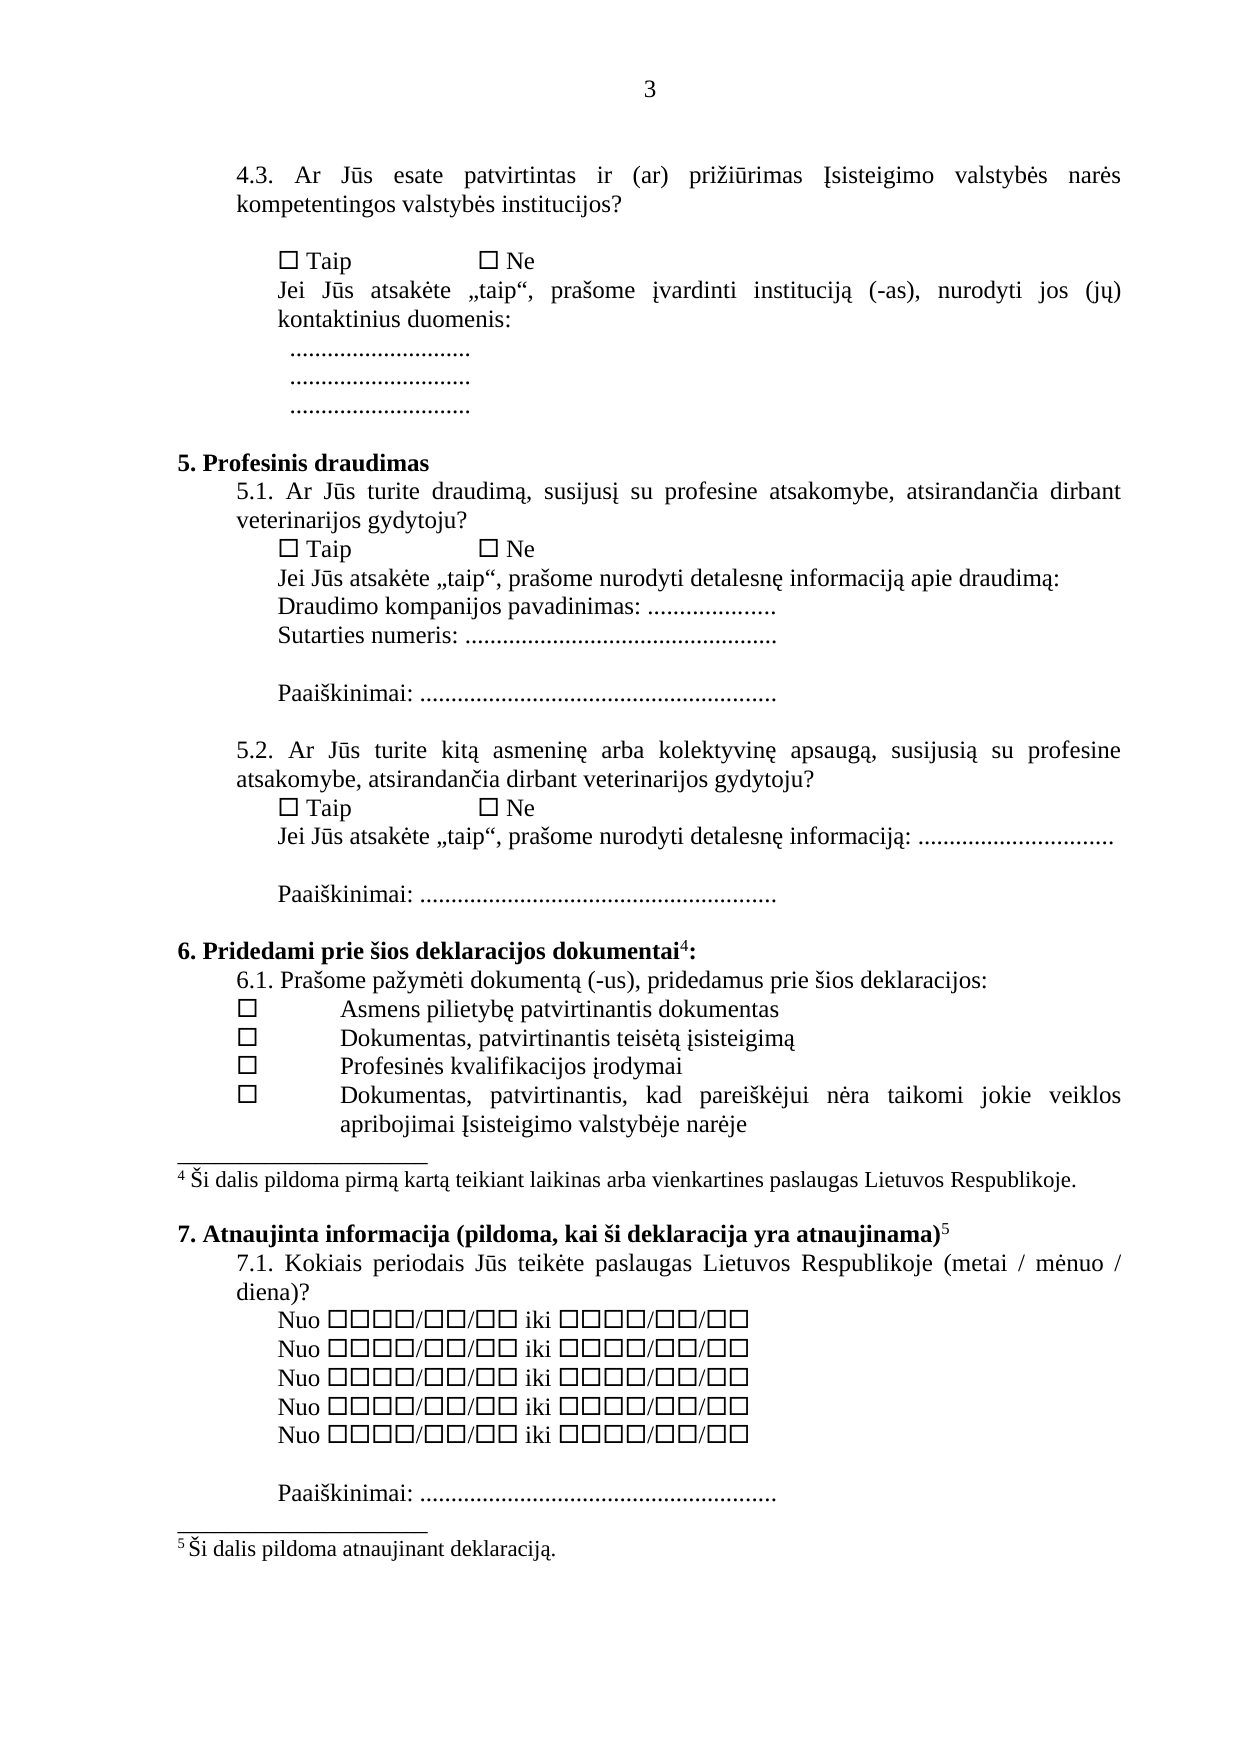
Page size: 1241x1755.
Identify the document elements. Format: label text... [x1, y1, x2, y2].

text ____________________ [177, 1507, 1122, 1535]
text Nuo [][][][]/[][]/[][] iki [][][][]/[][]/[][] [277, 1420, 1122, 1449]
text 6.1. Prašome pažymėti dokumentą (-us), pridedamus prie šios deklaracijos: [236, 965, 1122, 994]
text [] Taip [] Ne [277, 793, 1122, 821]
text 5.2. Ar Jūs turite kitą asmeninę arba kolektyvinę apsaugą, susijusią su profesine atsakomybe, atsirandančia dirbant veterinarijos gydytoju? [236, 735, 1122, 793]
text 4.3. Ar Jūs esate patvirtintas ir (ar) prižiūrimas Įsisteigimo valstybės narės kompetentingos valstybės institucijos? [236, 160, 1122, 218]
text [] Taip [] Ne [277, 246, 1122, 275]
text Draudimo kompanijos pavadinimas: [277, 591, 1122, 620]
text 7. Atnaujinta informacija (pildoma, kai ši deklaracija yra atnaujinama)5 [177, 1219, 1122, 1248]
text [] Dokumentas, patvirtinantis teisėtą įsisteigimą [236, 1023, 1122, 1051]
text Nuo [][][][]/[][]/[][] iki [][][][]/[][]/[][] [277, 1363, 1122, 1392]
text Paaiškinimai: [277, 1478, 1122, 1507]
text 6. Pridedami prie šios deklaracijos dokumentai4: [177, 936, 1122, 965]
text Nuo [][][][]/[][]/[][] iki [][][][]/[][]/[][] [277, 1392, 1122, 1420]
text [] Dokumentas, patvirtinantis, kad pareiškėjui nėra taikomi jokie veiklos apribojimai Įsisteigimo valstybėje narėje [236, 1080, 1122, 1138]
text [] Asmens pilietybę patvirtinantis dokumentas [236, 994, 1122, 1023]
text ............................. [289, 361, 1122, 390]
text Sutarties numeris: [277, 620, 1122, 649]
text ____________________ [177, 1138, 1122, 1166]
text Jei Jūs atsakėte „taip“, prašome nurodyti detalesnę informaciją: [277, 821, 1122, 850]
text Jei Jūs atsakėte „taip“, prašome įvardinti instituciją (-as), nurodyti jos (jų) kontaktinius duomenis: [277, 275, 1122, 333]
text Nuo [][][][]/[][]/[][] iki [][][][]/[][]/[][] [277, 1305, 1122, 1334]
text [] Taip [] Ne [240, 534, 1122, 563]
text Jei Jūs atsakėte „taip“, prašome nurodyti detalesnę informaciją apie draudimą: [277, 563, 1122, 591]
text 5.1. Ar Jūs turite draudimą, susijusį su profesine atsakomybe, atsirandančia dirbant veterinarijos gydytoju? [236, 476, 1122, 534]
text ............................. [289, 390, 1122, 419]
text Nuo [][][][]/[][]/[][] iki [][][][]/[][]/[][] [277, 1334, 1122, 1363]
text [] Profesinės kvalifikacijos įrodymai [236, 1051, 1122, 1080]
text ............................. [289, 333, 1122, 361]
text 5. Profesinis draudimas [177, 448, 1122, 476]
text 4 Ši dalis pildoma pirmą kartą teikiant laikinas arba vienkartines paslaugas Lietuvos Respublikoje. [177, 1166, 1122, 1193]
text Paaiškinimai: [277, 879, 1122, 908]
text 7.1. Kokiais periodais Jūs teikėte paslaugas Lietuvos Respublikoje (metai / mėnuo / diena)? [236, 1248, 1122, 1305]
text Paaiškinimai: [277, 678, 1122, 706]
text 5 Ši dalis pildoma atnaujinant deklaraciją. [177, 1535, 1122, 1562]
